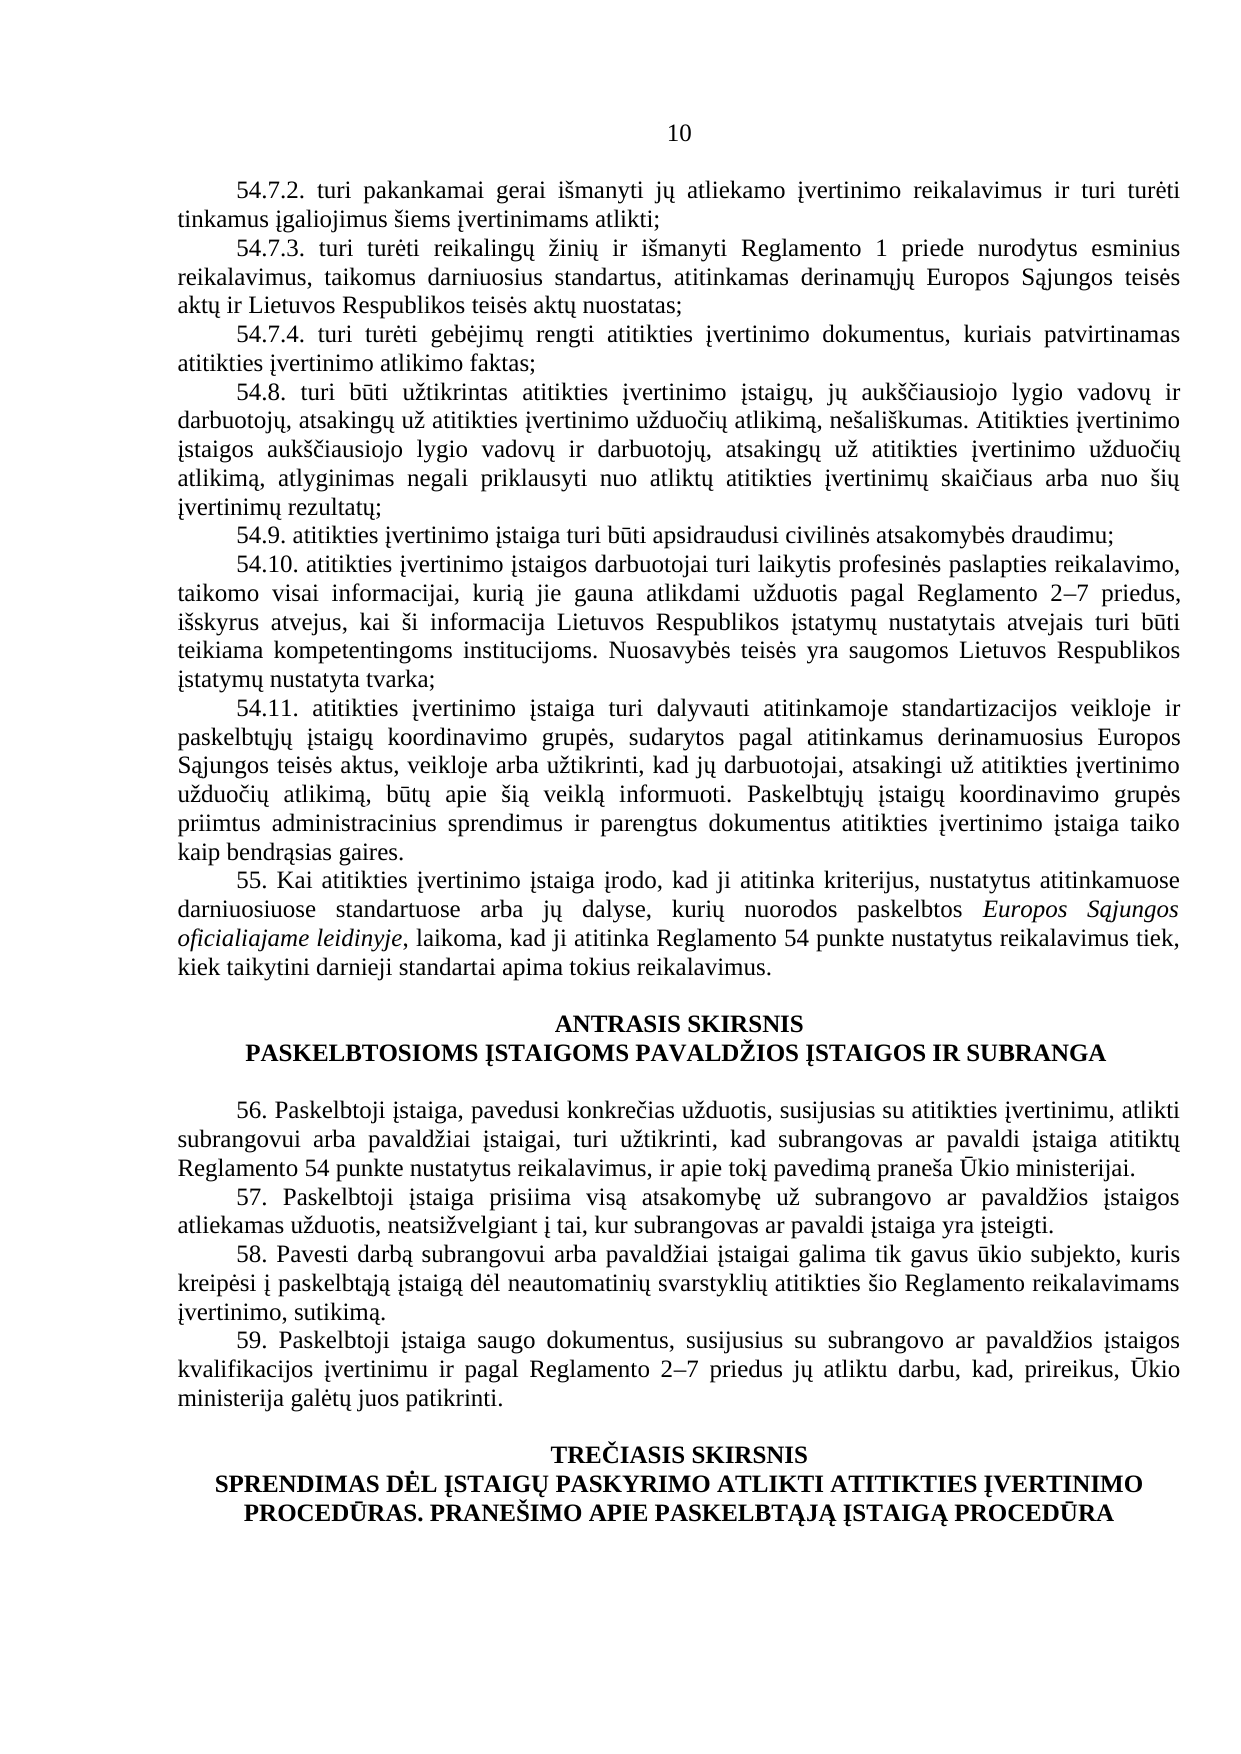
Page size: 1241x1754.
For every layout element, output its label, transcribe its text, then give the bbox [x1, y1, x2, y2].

text 59. Paskelbtoji įstaiga saugo dokumentus, susijusius su subrangovo ar pavaldžios įstaigos kvalifikacijos įvertinimu ir pagal Reglamento 2–7 priedus jų atliktu darbu, kad, prireikus, Ūkio ministerija galėtų juos patikrinti. [177, 1326, 1181, 1412]
text 55. Kai atitikties įvertinimo įstaiga įrodo, kad ji atitinka kriterijus, nustatytus atitinkamuose darniuosiuose standartuose arba jų dalyse, kurių nuorodos paskelbtos Europos Sąjungos oficialiajame leidinyje, laikoma, kad ji atitinka Reglamento 54 punkte nustatytus reikalavimus tiek, kiek taikytini darnieji standartai apima tokius reikalavimus. [177, 866, 1181, 981]
text 54.8. turi būti užtikrintas atitikties įvertinimo įstaigų, jų aukščiausiojo lygio vadovų ir darbuotojų, atsakingų už atitikties įvertinimo užduočių atlikimą, nešališkumas. Atitikties įvertinimo įstaigos aukščiausiojo lygio vadovų ir darbuotojų, atsakingų už atitikties įvertinimo užduočių atlikimą, atlyginimas negali priklausyti nuo atliktų atitikties įvertinimų skaičiaus arba nuo šių įvertinimų rezultatų; [177, 377, 1181, 521]
text 56. Paskelbtoji įstaiga, pavedusi konkrečias užduotis, susijusias su atitikties įvertinimu, atlikti subrangovui arba pavaldžiai įstaigai, turi užtikrinti, kad subrangovas ar pavaldi įstaiga atitiktų Reglamento 54 punkte nustatytus reikalavimus, ir apie tokį pavedimą praneša Ūkio ministerijai. [177, 1096, 1181, 1182]
text 54.7.4. turi turėti gebėjimų rengti atitikties įvertinimo dokumentus, kuriais patvirtinamas atitikties įvertinimo atlikimo faktas; [177, 319, 1181, 377]
text PASKELBTOSIOMS ĮSTAIGOMS PAVALDŽIOS ĮSTAIGOS IR SUBRANGA [177, 1038, 1181, 1067]
text 58. Pavesti darbą subrangovui arba pavaldžiai įstaigai galima tik gavus ūkio subjekto, kuris kreipėsi į paskelbtąją įstaigą dėl neautomatinių svarstyklių atitikties šio Reglamento reikalavimams įvertinimo, sutikimą. [177, 1239, 1181, 1326]
text 57. Paskelbtoji įstaiga prisiima visą atsakomybę už subrangovo ar pavaldžios įstaigos atliekamas užduotis, neatsižvelgiant į tai, kur subrangovas ar pavaldi įstaiga yra įsteigti. [177, 1182, 1181, 1239]
text 54.10. atitikties įvertinimo įstaigos darbuotojai turi laikytis profesinės paslapties reikalavimo, taikomo visai informacijai, kurią jie gauna atlikdami užduotis pagal Reglamento 2–7 priedus, išskyrus atvejus, kai ši informacija Lietuvos Respublikos įstatymų nustatytais atvejais turi būti teikiama kompetentingoms institucijoms. Nuosavybės teisės yra saugomos Lietuvos Respublikos įstatymų nustatyta tvarka; [177, 549, 1181, 693]
text 54.7.3. turi turėti reikalingų žinių ir išmanyti Reglamento 1 priede nurodytus esminius reikalavimus, taikomus darniuosius standartus, atitinkamas derinamųjų Europos Sąjungos teisės aktų ir Lietuvos Respublikos teisės aktų nuostatas; [177, 233, 1181, 319]
text 54.9. atitikties įvertinimo įstaiga turi būti apsidraudusi civilinės atsakomybės draudimu; [177, 521, 1181, 549]
text 54.7.2. turi pakankamai gerai išmanyti jų atliekamo įvertinimo reikalavimus ir turi turėti tinkamus įgaliojimus šiems įvertinimams atlikti; [177, 176, 1181, 233]
text TREČIASIS SKIRSNIS [177, 1441, 1181, 1469]
text ANTRASIS SKIRSNIS [177, 1009, 1181, 1038]
text 54.11. atitikties įvertinimo įstaiga turi dalyvauti atitinkamoje standartizacijos veikloje ir paskelbtųjų įstaigų koordinavimo grupės, sudarytos pagal atitinkamus derinamuosius Europos Sąjungos teisės aktus, veikloje arba užtikrinti, kad jų darbuotojai, atsakingi už atitikties įvertinimo užduočių atlikimą, būtų apie šią veiklą informuoti. Paskelbtųjų įstaigų koordinavimo grupės priimtus administracinius sprendimus ir parengtus dokumentus atitikties įvertinimo įstaiga taiko kaip bendrąsias gaires. [177, 693, 1181, 866]
text SPRENDIMAS DĖL ĮSTAIGŲ PASKYRIMO ATLIKTI ATITIKTIES ĮVERTINIMO PROCEDŪRAS. PRANEŠIMO APIE PASKELBTĄJĄ ĮSTAIGĄ PROCEDŪRA [177, 1469, 1181, 1527]
